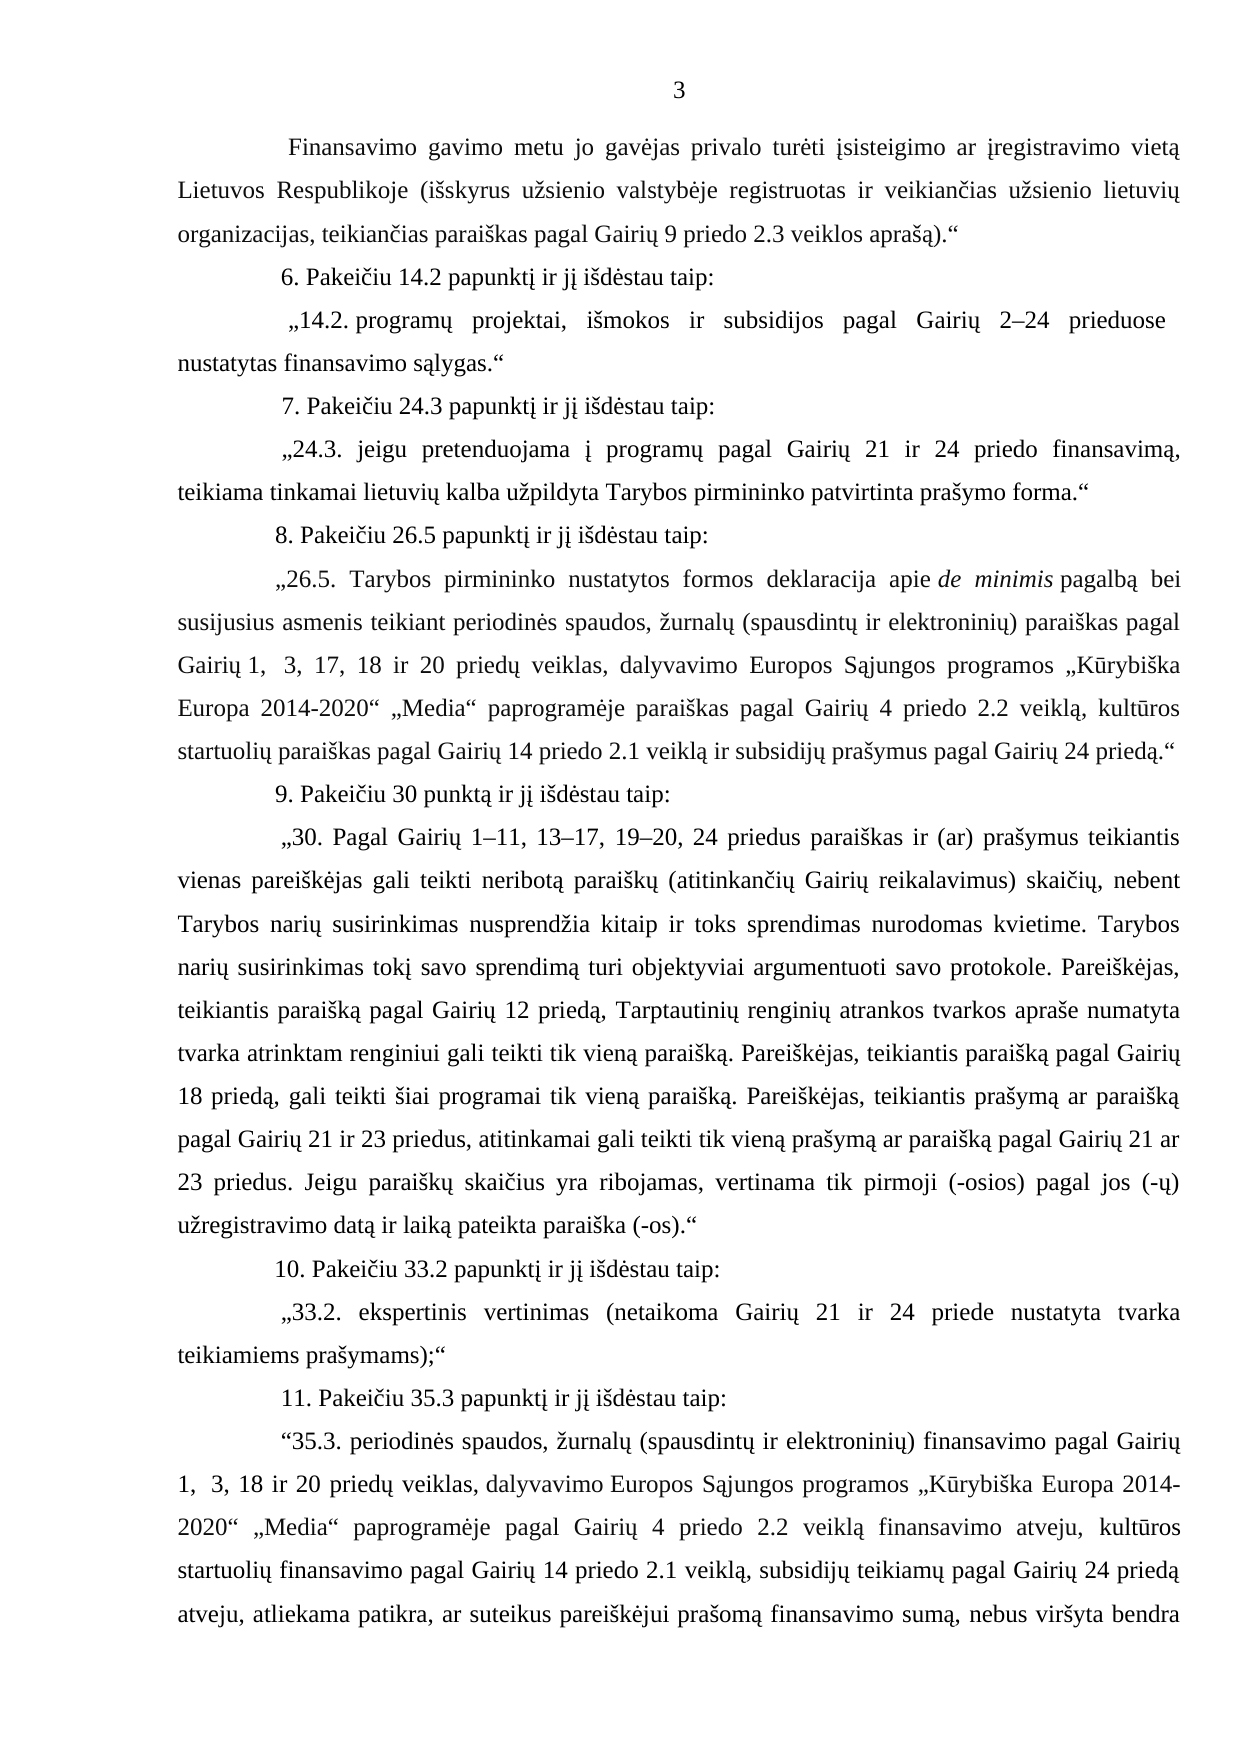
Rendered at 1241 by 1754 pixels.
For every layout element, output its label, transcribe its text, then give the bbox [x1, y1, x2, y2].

text 7. Pakeičiu 24.3 papunktį ir jį išdėstau taip: [177, 391, 1181, 420]
text „30. Pagal Gairių 1–11, 13–17, 19–20, 24 priedus paraiškas ir (ar) prašymus teikiantis vienas pareiškėjas gali teikti neribotą paraiškų (atitinkančių Gairių reikalavimus) skaičių, nebent Tarybos narių susirinkimas nusprendžia kitaip ir toks sprendimas nurodomas kvietime. Tarybos narių susirinkimas tokį savo sprendimą turi objektyviai argumentuoti savo protokole. Pareiškėjas, teikiantis paraišką pagal Gairių 12 priedą, Tarptautinių renginių atrankos tvarkos apraše numatyta tvarka atrinktam renginiui gali teikti tik vieną paraišką. Pareiškėjas, teikiantis paraišką pagal Gairių 18 priedą, gali teikti šiai programai tik vieną paraišką. Pareiškėjas, teikiantis prašymą ar paraišką pagal Gairių 21 ir 23 priedus, atitinkamai gali teikti tik vieną prašymą ar paraišką pagal Gairių 21 ar 23 priedus. Jeigu paraiškų skaičius yra ribojamas, vertinama tik pirmoji (-osios) pagal jos (-ų) užregistravimo datą ir laiką pateikta paraiška (-os).“ [177, 822, 1181, 1239]
text 6. Pakeičiu 14.2 papunktį ir jį išdėstau taip: [177, 262, 1167, 291]
text 10. Pakeičiu 33.2 papunktį ir jį išdėstau taip: [177, 1254, 1181, 1282]
text 8. Pakeičiu 26.5 papunktį ir jį išdėstau taip: [177, 521, 1181, 549]
text „33.2. ekspertinis vertinimas (netaikoma Gairių 21 ir 24 priede nustatyta tvarka teikiamiems prašymams);“ [177, 1297, 1181, 1369]
text 11. Pakeičiu 35.3 papunktį ir jį išdėstau taip: [177, 1383, 1181, 1412]
text “35.3. periodinės spaudos, žurnalų (spausdintų ir elektroninių) finansavimo pagal Gairių 1, 3, 18 ir 20 priedų veiklas, dalyvavimo Europos Sąjungos programos „Kūrybiška Europa 2014-2020“ „Media“ paprogramėje pagal Gairių 4 priedo 2.2 veiklą finansavimo atveju, kultūros startuolių finansavimo pagal Gairių 14 priedo 2.1 veiklą, subsidijų teikiamų pagal Gairių 24 priedą atveju, atliekama patikra, ar suteikus pareiškėjui prašomą finansavimo sumą, nebus viršyta bendra [177, 1426, 1181, 1627]
text Finansavimo gavimo metu jo gavėjas privalo turėti įsisteigimo ar įregistravimo vietą Lietuvos Respublikoje (išskyrus užsienio valstybėje registruotas ir veikiančias užsienio lietuvių organizacijas, teikiančias paraiškas pagal Gairių 9 priedo 2.3 veiklos aprašą).“ [177, 132, 1181, 247]
text „26.5. Tarybos pirmininko nustatytos formos deklaracija apie de minimis pagalbą bei susijusius asmenis teikiant periodinės spaudos, žurnalų (spausdintų ir elektroninių) paraiškas pagal Gairių 1, 3, 17, 18 ir 20 priedų veiklas, dalyvavimo Europos Sąjungos programos „Kūrybiška Europa 2014-2020“ „Media“ paprogramėje paraiškas pagal Gairių 4 priedo 2.2 veiklą, kultūros startuolių paraiškas pagal Gairių 14 priedo 2.1 veiklą ir subsidijų prašymus pagal Gairių 24 priedą.“ [177, 564, 1181, 765]
text 9. Pakeičiu 30 punktą ir jį išdėstau taip: [177, 779, 1181, 808]
text „14.2. programų projektai, išmokos ir subsidijos pagal Gairių 2–24 prieduose nustatytas finansavimo sąlygas.“ [177, 305, 1167, 377]
text „24.3. jeigu pretenduojama į programų pagal Gairių 21 ir 24 priedo finansavimą, teikiama tinkamai lietuvių kalba užpildyta Tarybos pirmininko patvirtinta prašymo forma.“ [177, 434, 1181, 506]
